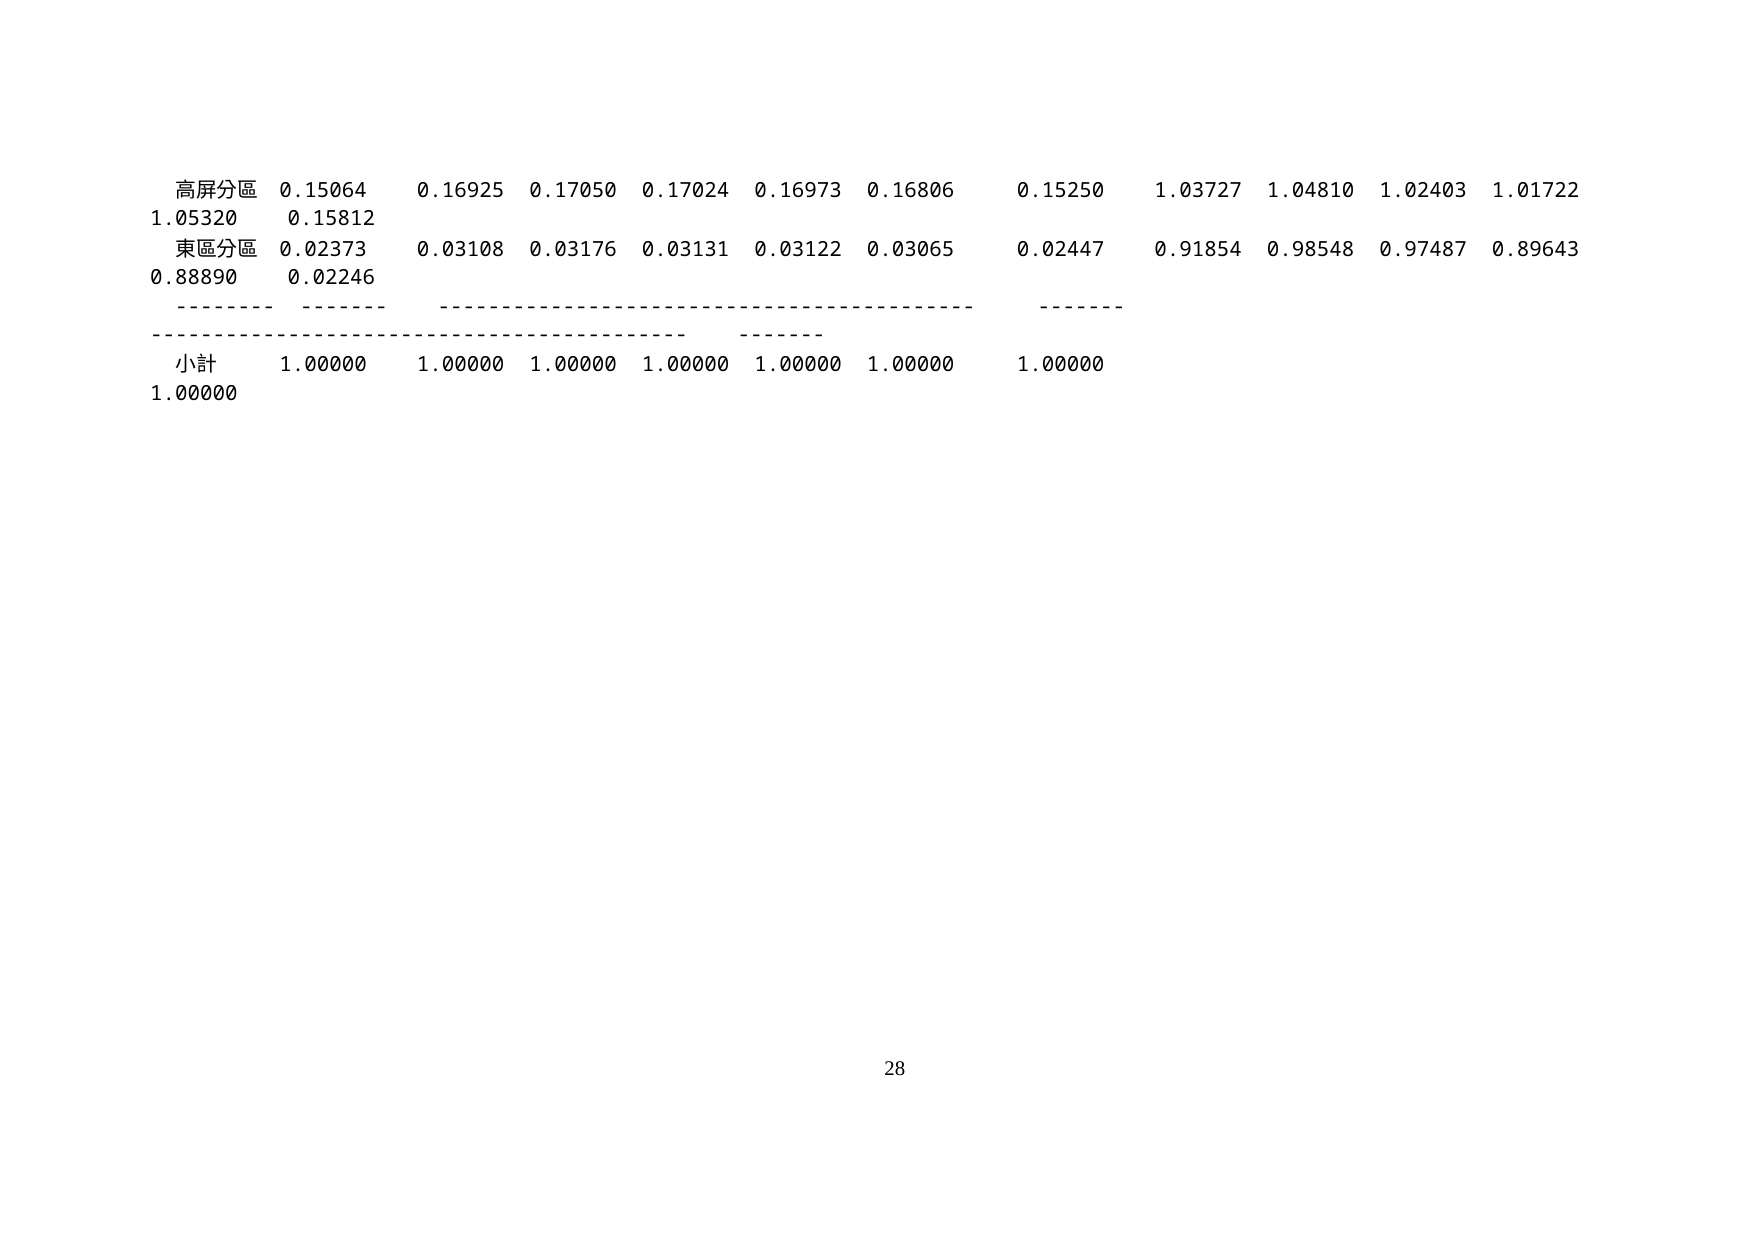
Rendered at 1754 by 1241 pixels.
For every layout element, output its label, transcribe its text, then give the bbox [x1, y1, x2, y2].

text 小計 1.00000 1.00000 1.00000 1.00000 1.00000 1.00000 1.00000 1.00000 [150, 348, 1639, 406]
text 高屏分區 0.15064 0.16925 0.17050 0.17024 0.16973 0.16806 0.15250 1.03727 1.04810 1.02403 1.01722 1.05320 0.15812 [150, 173, 1639, 232]
text 東區分區 0.02373 0.03108 0.03176 0.03131 0.03122 0.03065 0.02447 0.91854 0.98548 0.97487 0.89643 0.88890 0.02246 [150, 232, 1639, 291]
text -------- ------- ------------------------------------------- ------- ------------------------------------------- ------- [150, 291, 1639, 348]
